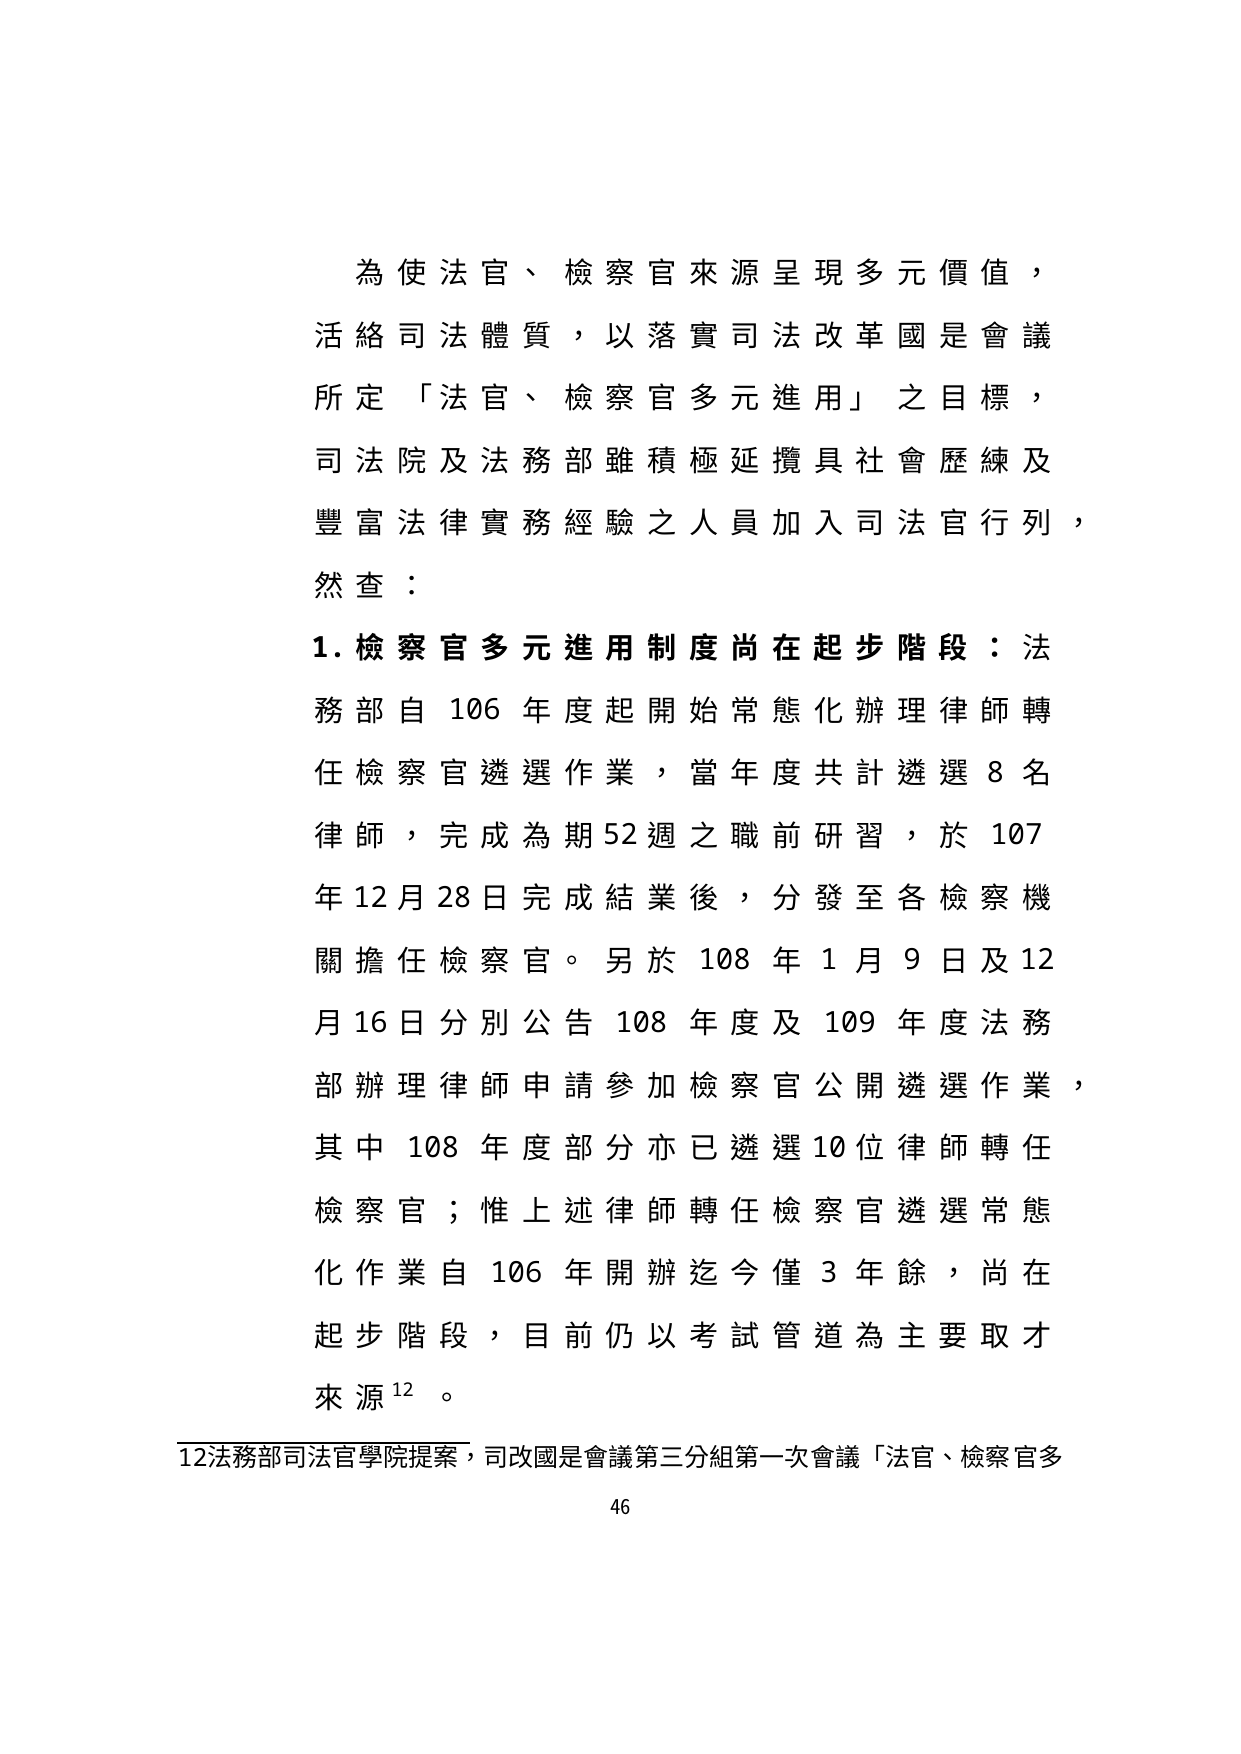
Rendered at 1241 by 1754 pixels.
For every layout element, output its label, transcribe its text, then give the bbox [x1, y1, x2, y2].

text 法務部司法官學院提案，司改國是會議第三分組第一次會議「法官、檢察官多 [177, 1443, 1063, 1473]
text 為使法官、檢察官來源呈現多元價值，活絡司法體質，以落實司法改革國是會議所定「法官、檢察官多元進用」之目標，司法院及法務部雖積極延攬具社會歷練及豐富法律實務經驗之人員加入司法官行列，然查： [271, 229, 1058, 604]
text 1.檢察官多元進用制度尚在起步階段：法務部自106年度起開始常態化辦理律師轉任檢察官遴選作業，當年度共計遴選8名律師，完成為期52週之職前研習，於107年12月28日完成結業後，分發至各檢察機關擔任檢察官。另於108年1月9日及12月16日分別公告108年度及109年度法務部辦理律師申請參加檢察官公開遴選作業，其中108年度部分亦已遴選10位律師轉任檢察官；惟上述律師轉任檢察官遴選常態化作業自106年開辦迄今僅3年餘，尚在起步階段，目前仍以考試管道為主要取才來源。 [271, 604, 1058, 1417]
